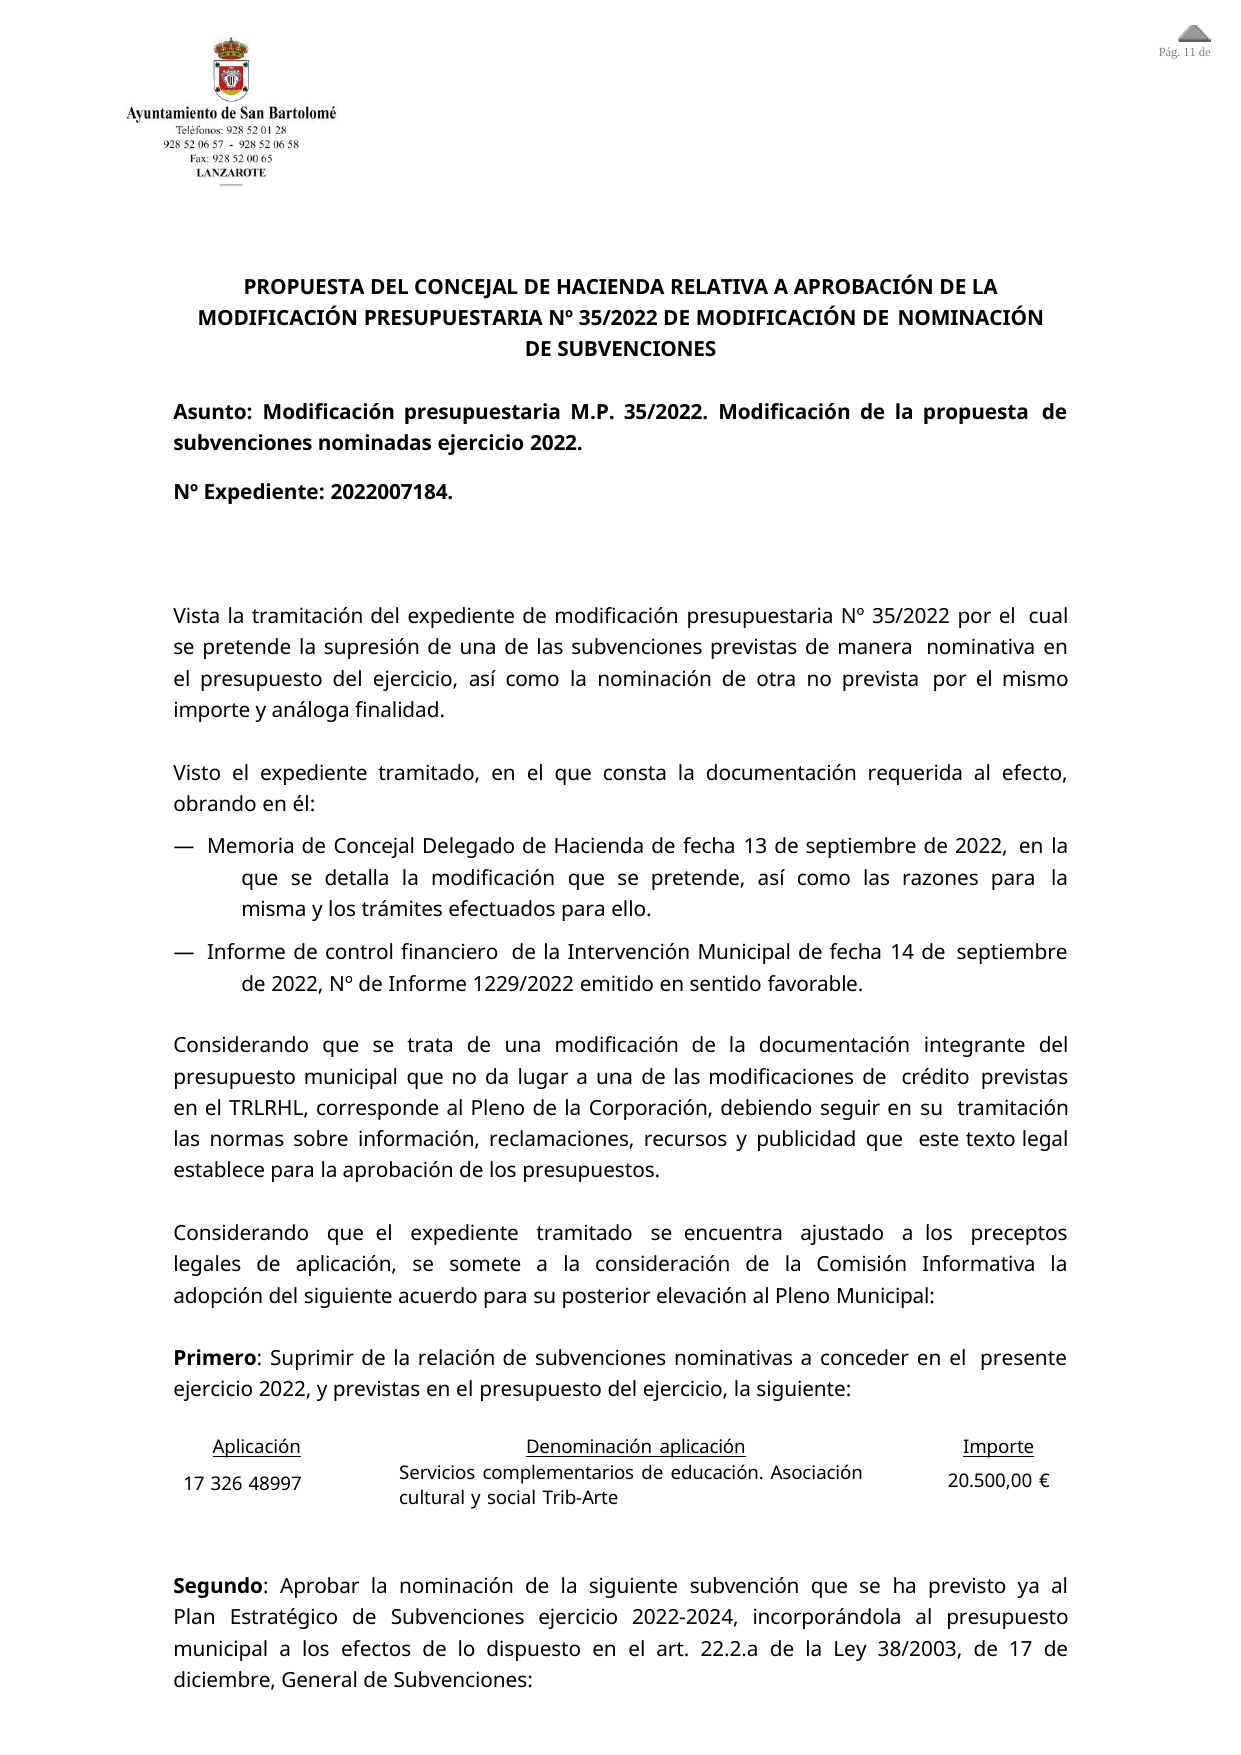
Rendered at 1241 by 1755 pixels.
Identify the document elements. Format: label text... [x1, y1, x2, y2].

text Nº Expediente: 2022007184. [173, 477, 1232, 505]
text Considerando que el expediente tramitado se encuentra ajustado a los preceptos legales de aplicación, se somete a la consideración de la Comisión Informativa la adopción del siguiente acuerdo para su posterior elevación al Pleno Municipal: [173, 1218, 1068, 1309]
text 17 326 48997 [183, 1475, 314, 1494]
text Vista la tramitación del expediente de modificación presupuestaria Nº 35/2022 por el cual se pretende la supresión de una de las subvenciones previstas de manera nominativa en el presupuesto del ejercicio, así como la nominación de otra no prevista por el mismo importe y análoga finalidad. [173, 601, 1068, 723]
list Memoria de Concejal Delegado de Hacienda de fecha 13 de septiembre de 2022, en la que se detalla la modificación que se pretende, así como las razones para la misma y los trámites efectuados para ello. [173, 832, 1069, 923]
text PROPUESTA DEL CONCEJAL DE HACIENDA RELATIVA A APROBACIÓN DE LA MODIFICACIÓN PRESUPUESTARIA Nº 35/2022 DE MODIFICACIÓN DE NOMINACIÓN DE SUBVENCIONES [196, 272, 1045, 363]
text Visto el expediente tramitado, en el que consta la documentación requerida al efecto, obrando en él: [173, 758, 1068, 817]
list Informe de control financiero de la Intervención Municipal de fecha 14 de septiembre de 2022, Nº de Informe 1229/2022 emitido en sentido favorable. [173, 937, 1068, 997]
text Aplicación Denominación aplicación Importe Servicios complementarios de educación. Asociación [212, 1434, 1036, 1485]
text Asunto: Modificación presupuestaria M.P. 35/2022. Modificación de la propuesta de subvenciones nominadas ejercicio 2022. [173, 397, 1067, 457]
text Primero: Suprimir de la relación de subvenciones nominativas a conceder en el presente ejercicio 2022, y previstas en el presupuesto del ejercicio, la siguiente: [173, 1343, 1068, 1403]
picture [124, 36, 338, 187]
text Segundo: Aprobar la nominación de la siguiente subvención que se ha previsto ya al Plan Estratégico de Subvenciones ejercicio 2022-2024, incorporándola al presupuesto municipal a los efectos de lo dispuesto en el art. 22.2.a de la Ley 38/2003, de 17 de diciembre, General de Subvenciones: [173, 1571, 1069, 1693]
picture [1177, 25, 1211, 42]
text Considerando que se trata de una modificación de la documentación integrante del presupuesto municipal que no da lugar a una de las modificaciones de crédito previstas en el TRLRHL, corresponde al Pleno de la Corporación, debiendo seguir en su tramitación las normas sobre información, reclamaciones, recursos y publicidad que este texto legal establece para la aprobación de los presupuestos. [173, 1031, 1069, 1184]
text cultural y social Trib-Arte 20.500,00 € [173, 1485, 1232, 1509]
